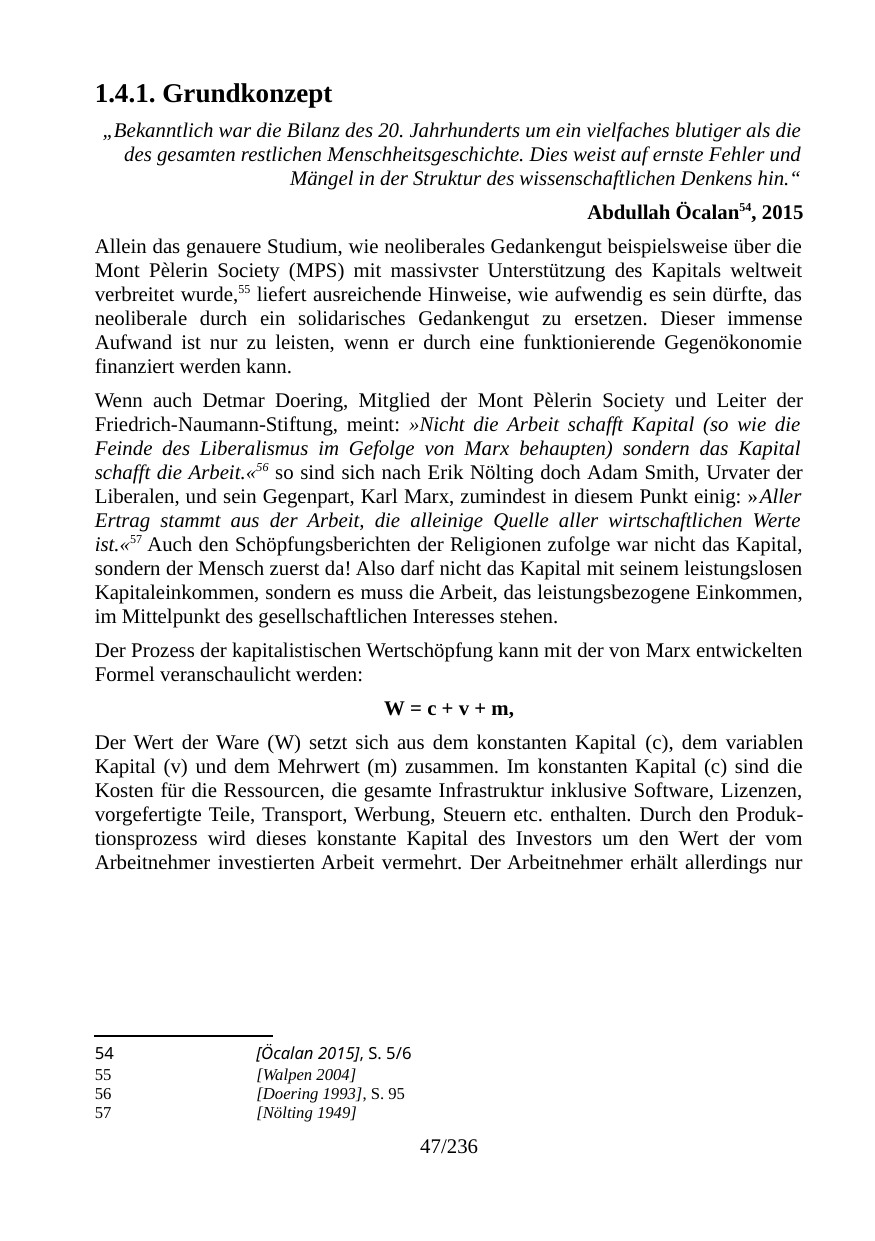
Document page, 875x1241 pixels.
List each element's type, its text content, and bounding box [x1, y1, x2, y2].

text W = c + v + m, [94, 696, 803, 720]
text [Walpen 2004] [94, 1065, 803, 1084]
text Der Wert der Ware (W) setzt sich aus dem konstanten Kapital (c), dem variablen Kapital (v) und dem Mehrwert (m) zusammen. Im konstanten Kapital (c) sind die Kosten für die Ressourcen, die gesamte Infrastruktur inklusive Software, Lizenzen, vorgefertigte Teile, Transport, Werbung, Steuern etc. enthalten. Durch den Produk­tionsprozess wird dieses konstante Kapital des Investors um den Wert der vom Arbeitnehmer investierten Arbeit vermehrt. Der Arbeitnehmer erhält allerdings nur [94, 730, 803, 898]
text Wenn auch Detmar Doering, Mitglied der Mont Pèlerin Society und Leiter der Friedrich-Naumann-Stiftung, meint: »Nicht die Arbeit schafft Kapital (so wie die Feinde des Liberalismus im Gefolge von Marx behaupten) sondern das Kapital schafft die Arbeit.« so sind sich nach Erik Nölting doch Adam Smith, Urvater der Liberalen, und sein Gegenpart, Karl Marx, zumindest in diesem Punkt einig: »Aller Ertrag stammt aus der Arbeit, die alleinige Quelle aller wirtschaftlichen Werte ist.« Auch den Schöpfungsberichten der Religionen zufolge war nicht das Kapital, sondern der Mensch zuerst da! Also darf nicht das Kapital mit seinem leistungslosen Kapitaleinkommen, sondern es muss die Arbeit, das leistungsbezogene Einkommen, im Mittelpunkt des gesellschaftlichen Interesses stehen. [94, 388, 803, 628]
text „Bekanntlich war die Bilanz des 20. Jahrhunderts um ein vielfaches blutiger als die des gesamten restlichen Menschheitsgeschichte. Dies weist auf ernste Fehler und Mängel in der Struktur des wissenschaftlichen Denkens hin.“ [94, 118, 803, 190]
text 1.4.1. Grundkonzept [94, 77, 803, 108]
text [Öcalan 2015], S. 5/6 [94, 1042, 803, 1065]
text [Nölting 1949] [94, 1103, 803, 1122]
text Abdullah Öcalan, 2015 [94, 200, 803, 224]
text Der Prozess der kapitalistischen Wertschöpfung kann mit der von Marx entwickelten Formel veranschaulicht werden: [94, 638, 803, 686]
text [Doering 1993], S. 95 [94, 1084, 803, 1103]
text Allein das genauere Studium, wie neoliberales Gedankengut beispielsweise über die Mont Pèlerin Society (MPS) mit massivster Unterstützung des Kapitals weltweit verbreitet wurde, liefert ausreichende Hinweise, wie aufwendig es sein dürfte, das neoliberale durch ein solidarisches Gedankengut zu ersetzen. Dieser immense Aufwand ist nur zu leisten, wenn er durch eine funktionierende Gegenökonomie finanziert werden kann. [94, 233, 803, 378]
